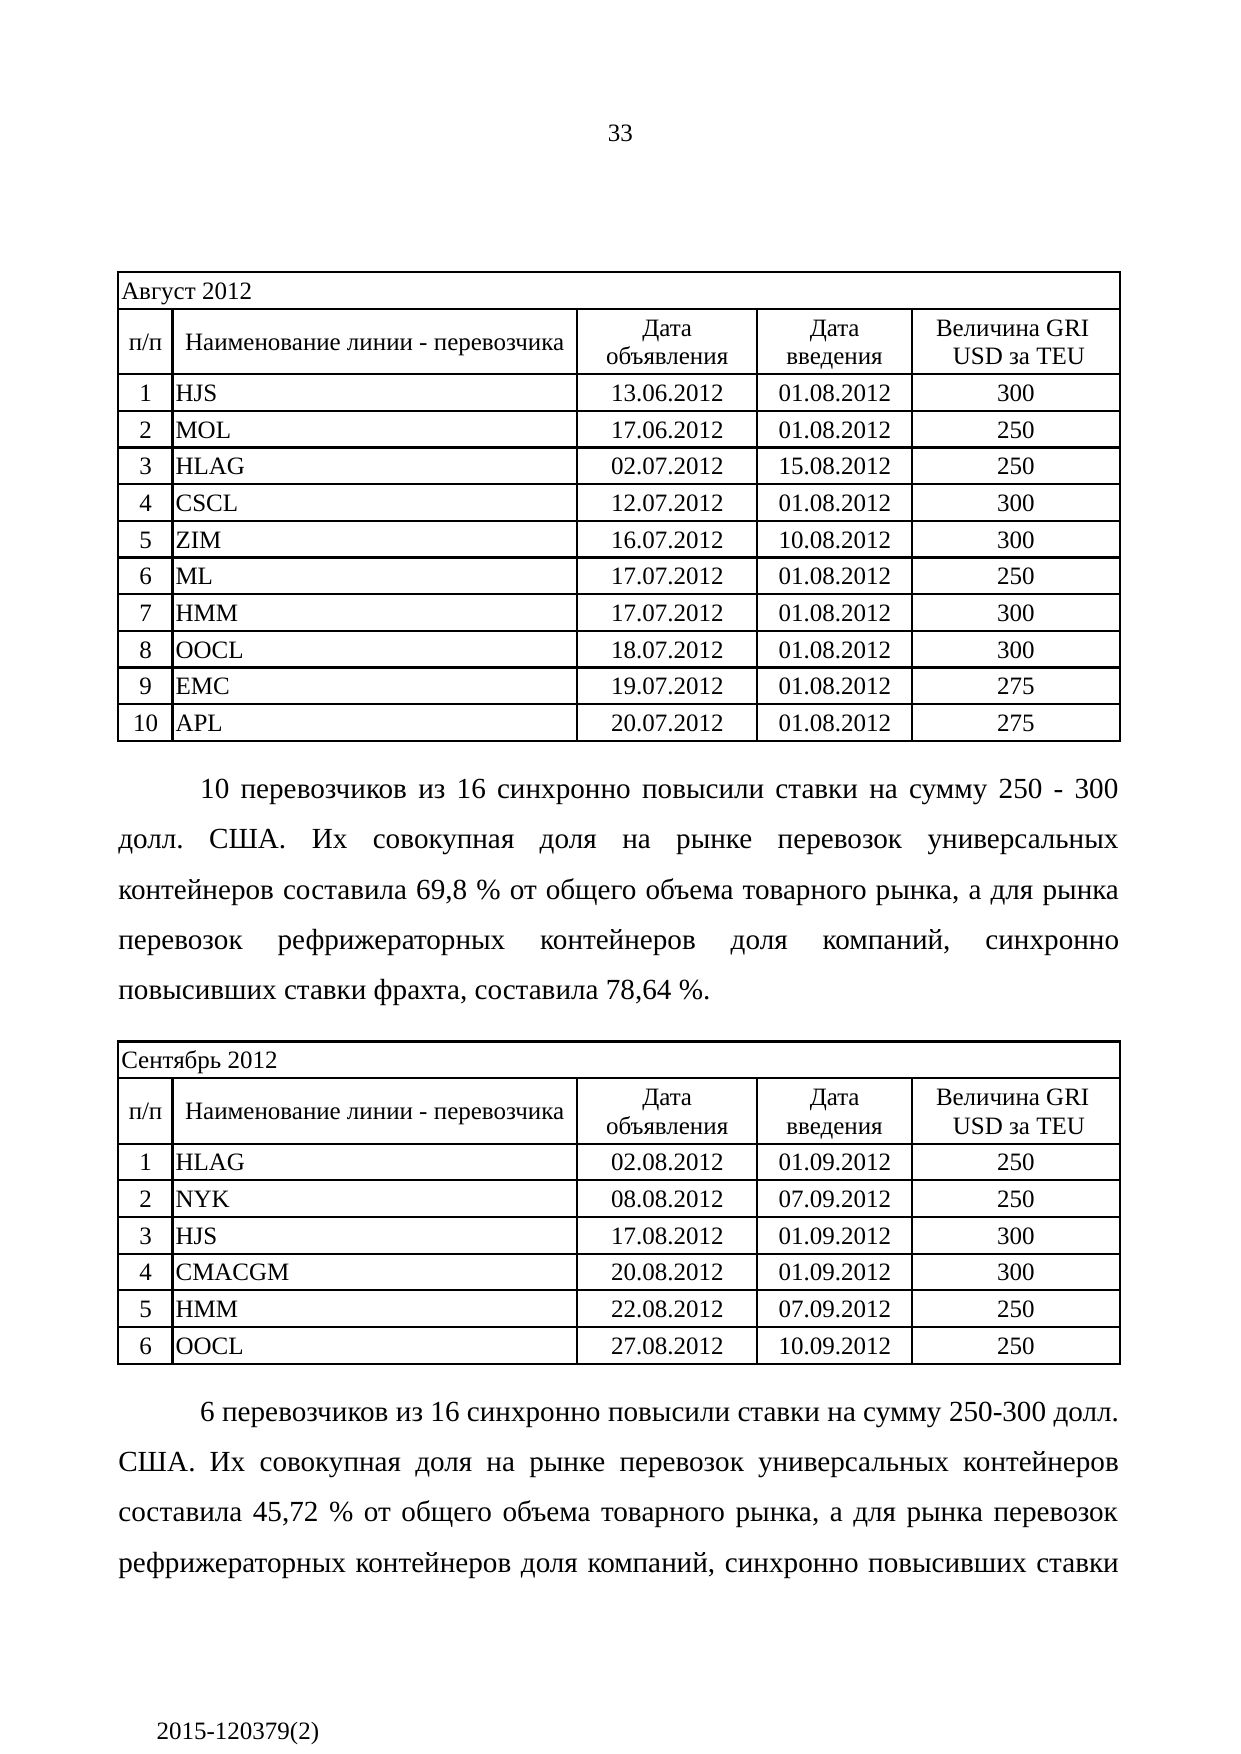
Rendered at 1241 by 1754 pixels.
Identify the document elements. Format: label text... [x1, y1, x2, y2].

table_cell 01.08.2012 [758, 595, 911, 630]
table_cell 07.09.2012 [758, 1291, 911, 1326]
table_cell HLAG [174, 449, 576, 483]
table_cell 250 [913, 412, 1119, 446]
table_cell CSCL [174, 485, 576, 520]
table_cell 02.08.2012 [578, 1145, 756, 1179]
table_cell 01.09.2012 [758, 1218, 911, 1252]
table_cell 3 [119, 449, 171, 483]
table_cell 300 [913, 485, 1119, 520]
table_cell HJS [174, 375, 576, 410]
table_cell Величина GRI USD за TEU [913, 310, 1119, 373]
table_cell 250 [913, 1181, 1119, 1216]
table_cell [173, 1036, 577, 1040]
table_cell 22.08.2012 [578, 1291, 756, 1326]
table_cell 300 [913, 1255, 1119, 1289]
table_cell 01.08.2012 [758, 559, 911, 593]
table_cell 9 [119, 669, 171, 703]
table_cell 01.09.2012 [758, 1145, 911, 1179]
table_cell 17.06.2012 [578, 412, 756, 446]
table_cell 18.07.2012 [578, 632, 756, 666]
table_cell ZIM [174, 522, 576, 556]
table_cell Наименование линии - перевозчика [174, 310, 576, 373]
table_cell Дата объявления [578, 1079, 756, 1142]
table_cell 10.09.2012 [758, 1328, 911, 1362]
table_cell 10.08.2012 [758, 522, 911, 556]
table_cell 275 [913, 705, 1119, 740]
table_cell 17.07.2012 [578, 595, 756, 630]
table_cell 4 [119, 1255, 171, 1289]
table_cell 6 перевозчиков из 16 синхронно повысили ставки на сумму 250-300 долл. США. Их совокупная доля на рынке перевозок универсальных контейнеров составила 45,72 % от общего объема товарного рынка, а для рынка перевозок рефрижераторных контейнеров доля компаний, синхронно повысивших ставки [118, 1365, 1119, 1578]
table_cell 17.08.2012 [578, 1218, 756, 1252]
table_cell 20.08.2012 [578, 1255, 756, 1289]
table_cell 02.07.2012 [578, 449, 756, 483]
table_cell 2 [119, 412, 171, 446]
table_cell 2 [119, 1181, 171, 1216]
table_cell 08.08.2012 [578, 1181, 756, 1216]
table_cell 300 [913, 595, 1119, 630]
table_cell 300 [913, 522, 1119, 556]
table_cell Дата введения [758, 1079, 911, 1142]
table_cell 1 [119, 1145, 171, 1179]
table_cell 250 [913, 1145, 1119, 1179]
table_cell 6 [119, 559, 171, 593]
table_cell HMM [174, 595, 576, 630]
table_cell ML [174, 559, 576, 593]
table_cell 300 [913, 375, 1119, 410]
table_cell 12.07.2012 [578, 485, 756, 520]
table_cell 250 [913, 559, 1119, 593]
table_cell [757, 1036, 912, 1040]
table_cell Сентябрь 2012 [119, 1043, 1119, 1077]
table_cell Величина GRI USD за TEU [913, 1079, 1119, 1142]
table_cell 01.08.2012 [758, 412, 911, 446]
table_cell 19.07.2012 [578, 669, 756, 703]
table_cell 17.07.2012 [578, 559, 756, 593]
table_cell Август 2012 [119, 273, 1119, 308]
table_cell 5 [119, 1291, 171, 1326]
table_cell п/п [119, 1079, 171, 1142]
table_cell 1 [119, 375, 171, 410]
table_cell [118, 1036, 172, 1040]
table_cell 01.08.2012 [758, 669, 911, 703]
table_cell MOL [174, 412, 576, 446]
table_cell 300 [913, 632, 1119, 666]
table_cell Наименование линии - перевозчика [174, 1079, 576, 1142]
table_cell 01.08.2012 [758, 705, 911, 740]
table_cell CMACGM [174, 1255, 576, 1289]
table_cell п/п [119, 310, 171, 373]
table_cell 250 [913, 1291, 1119, 1326]
table_cell 250 [913, 449, 1119, 483]
table_cell 01.08.2012 [758, 375, 911, 410]
table_cell 01.08.2012 [758, 485, 911, 520]
table_cell 7 [119, 595, 171, 630]
table_cell OOCL [174, 632, 576, 666]
table_cell HJS [174, 1218, 576, 1252]
table_cell 3 [119, 1218, 171, 1252]
table_cell HMM [174, 1291, 576, 1326]
table_cell NYK [174, 1181, 576, 1216]
table_cell 20.07.2012 [578, 705, 756, 740]
table_cell OOCL [174, 1328, 576, 1362]
table_cell [577, 1036, 757, 1040]
table_cell 01.08.2012 [758, 632, 911, 666]
table_cell 01.09.2012 [758, 1255, 911, 1289]
table_cell 4 [119, 485, 171, 520]
table_cell 10 [119, 705, 171, 740]
table_cell Дата введения [758, 310, 911, 373]
table_cell 07.09.2012 [758, 1181, 911, 1216]
table_cell 300 [913, 1218, 1119, 1252]
table_cell 16.07.2012 [578, 522, 756, 556]
table_cell 10 перевозчиков из 16 синхронно повысили ставки на сумму 250 - 300 долл. США. Их совокупная доля на рынке перевозок универсальных контейнеров составила 69,8 % от общего объема товарного рынка, а для рынка перевозок рефрижераторных контейнеров доля компаний, синхронно повысивших ставки фрахта, составила 78,64 %. [118, 742, 1119, 1036]
table_cell 275 [913, 669, 1119, 703]
table_cell 5 [119, 522, 171, 556]
table_cell Дата объявления [578, 310, 756, 373]
table_cell 8 [119, 632, 171, 666]
table_cell EMC [174, 669, 576, 703]
table_cell 13.06.2012 [578, 375, 756, 410]
table_cell [118, 176, 1119, 271]
table_cell HLAG [174, 1145, 576, 1179]
table_cell 6 [119, 1328, 171, 1362]
table_cell 250 [913, 1328, 1119, 1362]
table_cell [912, 1036, 1119, 1040]
table_cell 27.08.2012 [578, 1328, 756, 1362]
table_cell 15.08.2012 [758, 449, 911, 483]
table_cell APL [174, 705, 576, 740]
